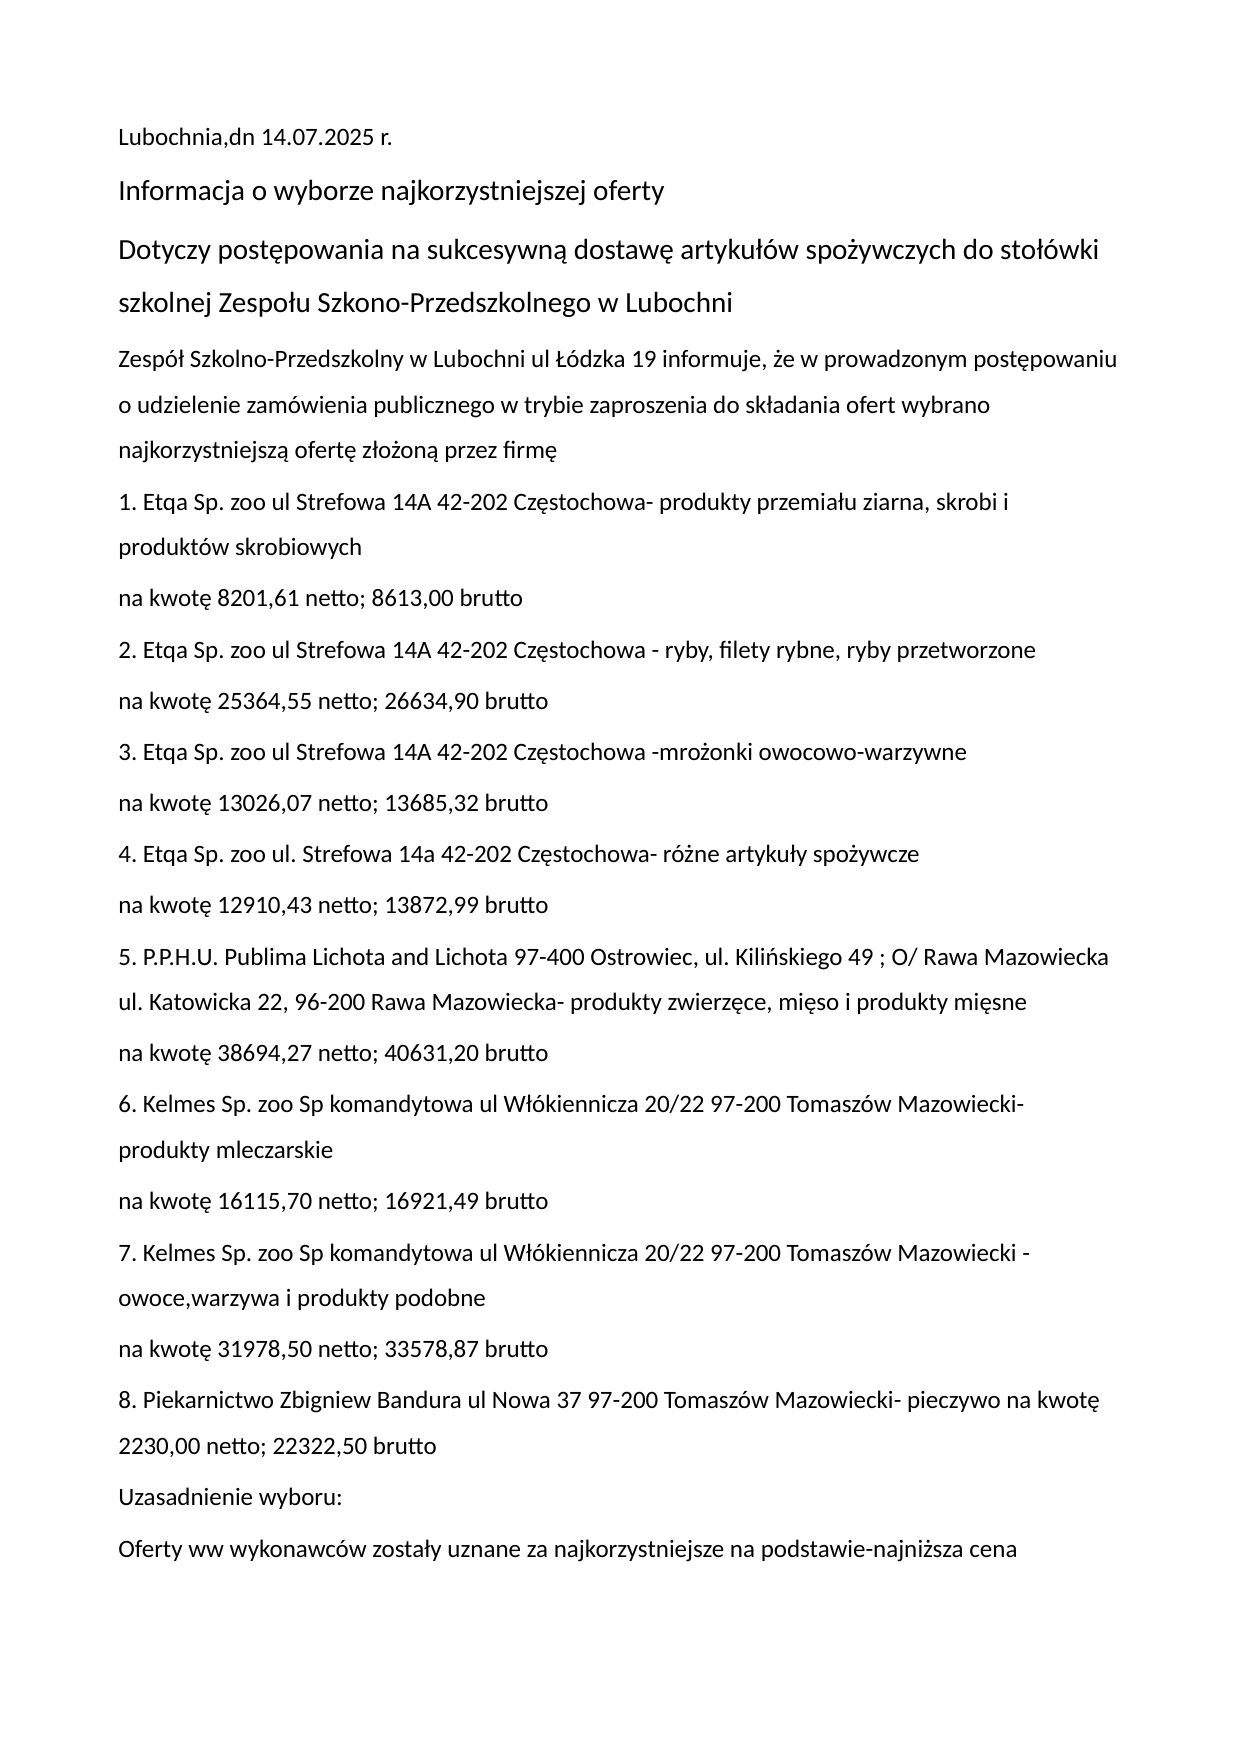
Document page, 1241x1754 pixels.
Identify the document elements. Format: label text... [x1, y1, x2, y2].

text na kwotę 31978,50 netto; 33578,87 brutto [118, 1333, 1122, 1364]
text Dotyczy postępowania na sukcesywną dostawę artykułów spożywczych do stołówki szkolnej Zespołu Szkono-Przedszkolnego w Lubochni [118, 231, 1122, 320]
text Zespół Szkolno-Przedszkolny w Lubochni ul Łódzka 19 informuje, że w prowadzonym postępowaniu o udzielenie zamówienia publicznego w trybie zaproszenia do składania ofert wybrano najkorzystniejszą ofertę złożoną przez firmę [118, 343, 1122, 465]
text 6. Kelmes Sp. zoo Sp komandytowa ul Włókiennicza 20/22 97-200 Tomaszów Mazowiecki- produkty mleczarskie [118, 1089, 1122, 1165]
text 5. P.P.H.U. Publima Lichota and Lichota 97-400 Ostrowiec, ul. Kilińskiego 49 ; O/ Rawa Mazowiecka ul. Katowicka 22, 96-200 Rawa Mazowiecka- produkty zwierzęce, mięso i produkty mięsne [118, 941, 1122, 1017]
text na kwotę 12910,43 netto; 13872,99 brutto [118, 889, 1122, 920]
text na kwotę 38694,27 netto; 40631,20 brutto [118, 1037, 1122, 1068]
text 1. Etqa Sp. zoo ul Strefowa 14A 42-202 Częstochowa- produkty przemiału ziarna, skrobi i produktów skrobiowych [118, 486, 1122, 562]
text na kwotę 16115,70 netto; 16921,49 brutto [118, 1186, 1122, 1216]
text Informacja o wyborze najkorzystniejszej oferty [118, 172, 1122, 208]
text 2. Etqa Sp. zoo ul Strefowa 14A 42-202 Częstochowa - ryby, filety rybne, ryby przetworzone [118, 634, 1122, 664]
text Uzasadnienie wyboru: [118, 1482, 1122, 1512]
text na kwotę 8201,61 netto; 8613,00 brutto [118, 583, 1122, 613]
text 4. Etqa Sp. zoo ul. Strefowa 14a 42-202 Częstochowa- różne artykuły spożywcze [118, 838, 1122, 869]
text Oferty ww wykonawców zostały uznane za najkorzystniejsze na podstawie-najniższa cena [118, 1533, 1122, 1563]
text na kwotę 25364,55 netto; 26634,90 brutto [118, 685, 1122, 715]
text na kwotę 13026,07 netto; 13685,32 brutto [118, 787, 1122, 818]
text 8. Piekarnictwo Zbigniew Bandura ul Nowa 37 97-200 Tomaszów Mazowiecki- pieczywo na kwotę 2230,00 netto; 22322,50 brutto [118, 1385, 1122, 1461]
text Lubochnia,dn 14.07.2025 r. [118, 121, 1122, 151]
text 3. Etqa Sp. zoo ul Strefowa 14A 42-202 Częstochowa -mrożonki owocowo-warzywne [118, 736, 1122, 767]
text 7. Kelmes Sp. zoo Sp komandytowa ul Włókiennicza 20/22 97-200 Tomaszów Mazowiecki - owoce,warzywa i produkty podobne [118, 1237, 1122, 1313]
